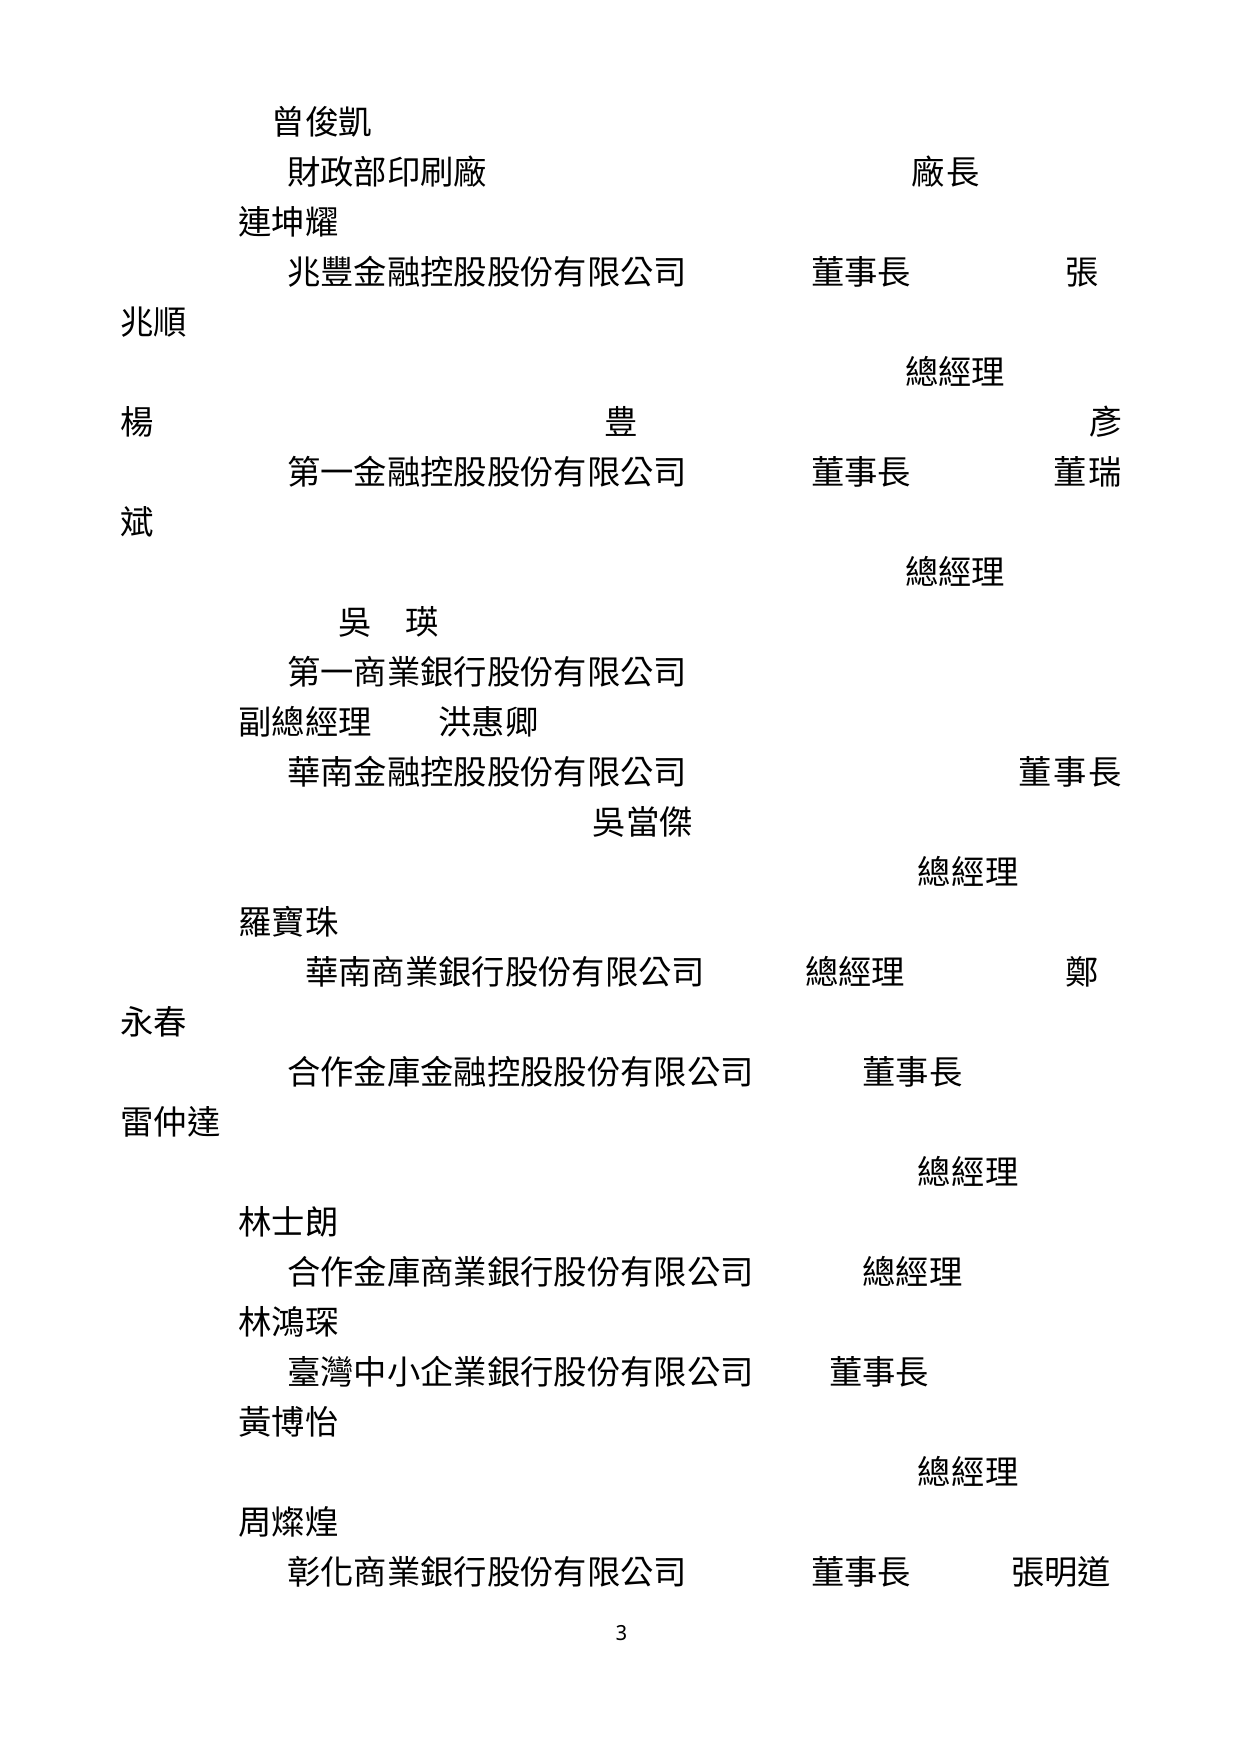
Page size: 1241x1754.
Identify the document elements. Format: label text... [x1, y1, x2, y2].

text 總經理 吳 瑛 [120, 544, 1122, 644]
text 總經理 周燦煌 [120, 1444, 1122, 1544]
text 總經理 楊豊彥 第一金融控股股份有限公司 董事長 董瑞斌 [120, 344, 1122, 544]
text 彰化商業銀行股份有限公司 董事長 張明道 [120, 1544, 1122, 1594]
text 財政部印刷廠 廠長 連坤耀 [120, 144, 1122, 244]
text 臺灣中小企業銀行股份有限公司 董事長 黃博怡 [120, 1344, 1122, 1444]
text 總經理 羅寶珠 [120, 844, 1122, 944]
text 兆豐金融控股股份有限公司 董事長 張兆順 [120, 244, 1122, 344]
text 曾俊凱 [120, 94, 1122, 144]
text 第一商業銀行股份有限公司 副總經理 洪惠卿 [120, 644, 1122, 744]
text 華南商業銀行股份有限公司 總經理 鄭永春 [120, 944, 1122, 1044]
text 總經理 林士朗 [120, 1144, 1122, 1244]
text 華南金融控股股份有限公司 董事長 吳當傑 [120, 744, 1122, 844]
text 合作金庫商業銀行股份有限公司 總經理 林鴻琛 [120, 1244, 1122, 1344]
text 合作金庫金融控股股份有限公司 董事長 雷仲達 [120, 1044, 1122, 1144]
